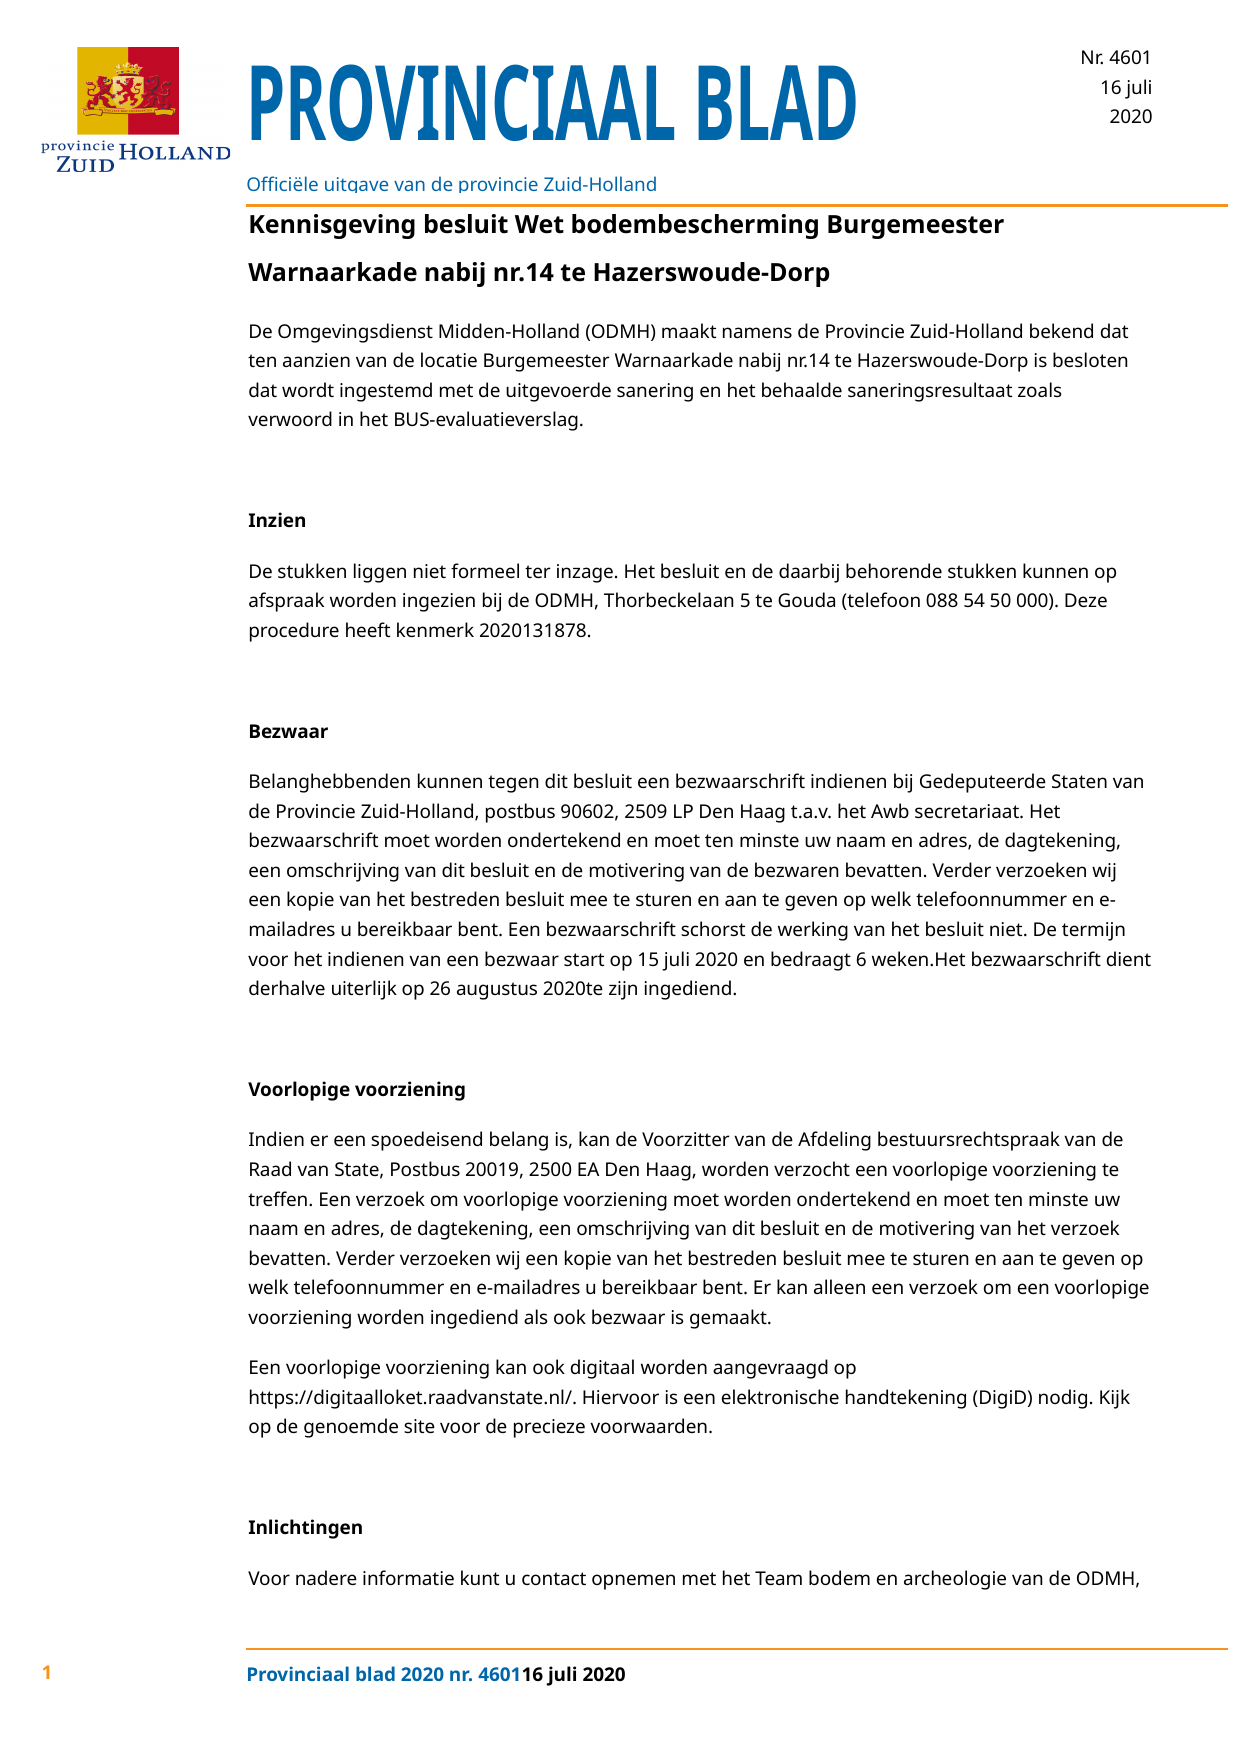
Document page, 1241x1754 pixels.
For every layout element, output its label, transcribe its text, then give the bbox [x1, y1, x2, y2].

text Inzien [248, 507, 1152, 533]
text Belanghebbenden kunnen tegen dit besluit een bezwaarschrift indienen bij Gedeputeerde Staten van de Provincie Zuid-Holland, postbus 90602, 2509 LP Den Haag t.a.v. het Awb secretariaat. Het bezwaarschrift moet worden ondertekend en moet ten minste uw naam en adres, de dagtekening, een omschrijving van dit besluit en de motivering van de bezwaren bevatten. Verder verzoeken wij een kopie van het bestreden besluit mee te sturen en aan te geven op welk telefoonnummer en e-mailadres u bereikbaar bent. Een bezwaarschrift schorst de werking van het besluit niet. De termijn voor het indienen van een bezwaar start op 15 juli 2020 en bedraagt 6 weken.Het bezwaarschrift dient derhalve uiterlijk op 26 augustus 2020te zijn ingediend. [248, 768, 1152, 1001]
text Een voorlopige voorziening kan ook digitaal worden aangevraagd op https://digitaalloket.raadvanstate.nl/. Hiervoor is een elektronische handtekening (DigiD) nodig. Kijk op de genoemde site voor de precieze voorwaarden. [248, 1354, 1152, 1439]
text Voor nadere informatie kunt u contact opnemen met het Team bodem en archeologie van de ODMH, [248, 1565, 1152, 1591]
picture [41, 47, 231, 172]
text Voorlopige voorziening [248, 1076, 1152, 1102]
text Kennisgeving besluit Wet bodembescherming Burgemeester Warnaarkade nabij nr.14 te Hazerswoude-Dorp [248, 207, 1152, 288]
text Inlichtingen [248, 1514, 1152, 1540]
text De stukken liggen niet formeel ter inzage. Het besluit en de daarbij behorende stukken kunnen op afspraak worden ingezien bij de ODMH, Thorbeckelaan 5 te Gouda (telefoon 088 54 50 000). Deze procedure heeft kenmerk 2020131878. [248, 558, 1152, 643]
text Indien er een spoedeisend belang is, kan de Voorzitter van de Afdeling bestuursrechtspraak van de Raad van State, Postbus 20019, 2500 EA Den Haag, worden verzocht een voorlopige voorziening te treffen. Een verzoek om voorlopige voorziening moet worden ondertekend en moet ten minste uw naam en adres, de dagtekening, een omschrijving van dit besluit en de motivering van het verzoek bevatten. Verder verzoeken wij een kopie van het bestreden besluit mee te sturen en aan te geven op welk telefoonnummer en e-mailadres u bereikbaar bent. Er kan alleen een verzoek om een voorlopige voorziening worden ingediend als ook bezwaar is gemaakt. [248, 1127, 1152, 1330]
text De Omgevingsdienst Midden-Holland (ODMH) maakt namens de Provincie Zuid-Holland bekend dat ten aanzien van de locatie Burgemeester Warnaarkade nabij nr.14 te Hazerswoude-Dorp is besloten dat wordt ingestemd met de uitgevoerde sanering en het behaalde saneringsresultaat zoals verwoord in het BUS-evaluatieverslag. [248, 318, 1152, 432]
text Bezwaar [248, 718, 1152, 744]
